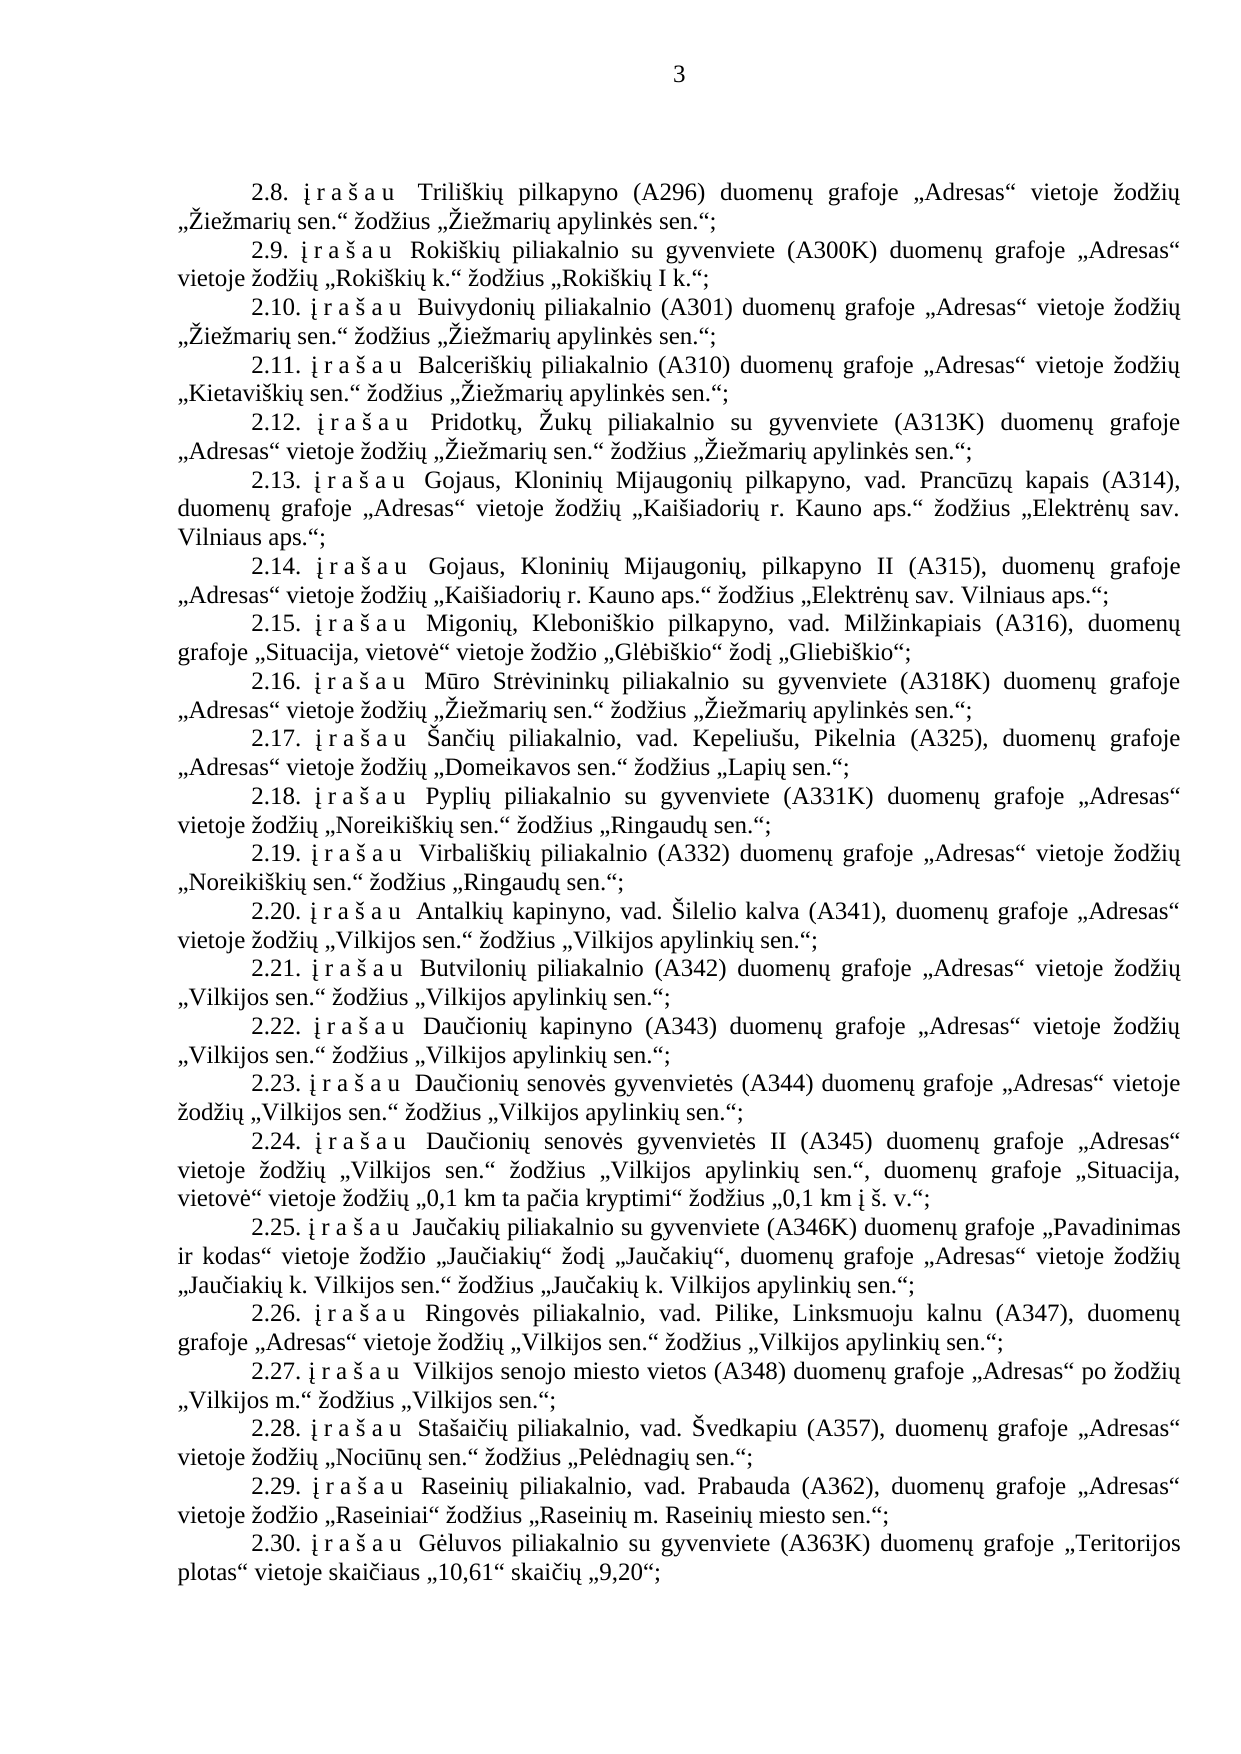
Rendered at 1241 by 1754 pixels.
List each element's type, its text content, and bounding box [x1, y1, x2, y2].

text 2.12. įrašau Pridotkų, Žukų piliakalnio su gyvenviete (A313K) duomenų grafoje „Adresas“ vietoje žodžių „Žiežmarių sen.“ žodžius „Žiežmarių apylinkės sen.“; [177, 407, 1181, 465]
text 2.19. įrašau Virbališkių piliakalnio (A332) duomenų grafoje „Adresas“ vietoje žodžių „Noreikiškių sen.“ žodžius „Ringaudų sen.“; [177, 838, 1181, 896]
text 2.18. įrašau Pyplių piliakalnio su gyvenviete (A331K) duomenų grafoje „Adresas“ vietoje žodžių „Noreikiškių sen.“ žodžius „Ringaudų sen.“; [177, 781, 1181, 838]
text 2.23. įrašau Daučionių senovės gyvenvietės (A344) duomenų grafoje „Adresas“ vietoje žodžių „Vilkijos sen.“ žodžius „Vilkijos apylinkių sen.“; [177, 1068, 1181, 1126]
text 2.24. įrašau Daučionių senovės gyvenvietės II (A345) duomenų grafoje „Adresas“ vietoje žodžių „Vilkijos sen.“ žodžius „Vilkijos apylinkių sen.“, duomenų grafoje „Situacija, vietovė“ vietoje žodžių „0,1 km ta pačia kryptimi“ žodžius „0,1 km į š. v.“; [177, 1126, 1181, 1212]
text 2.15. įrašau Migonių, Kleboniškio pilkapyno, vad. Milžinkapiais (A316), duomenų grafoje „Situacija, vietovė“ vietoje žodžio „Glėbiškio“ žodį „Gliebiškio“; [177, 608, 1181, 666]
text 2.28. įrašau Stašaičių piliakalnio, vad. Švedkapiu (A357), duomenų grafoje „Adresas“ vietoje žodžių „Nociūnų sen.“ žodžius „Pelėdnagių sen.“; [177, 1413, 1181, 1471]
text 2.17. įrašau Šančių piliakalnio, vad. Kepeliušu, Pikelnia (A325), duomenų grafoje „Adresas“ vietoje žodžių „Domeikavos sen.“ žodžius „Lapių sen.“; [177, 723, 1181, 781]
text 2.16. įrašau Mūro Strėvininkų piliakalnio su gyvenviete (A318K) duomenų grafoje „Adresas“ vietoje žodžių „Žiežmarių sen.“ žodžius „Žiežmarių apylinkės sen.“; [177, 666, 1181, 723]
text 2.11. įrašau Balceriškių piliakalnio (A310) duomenų grafoje „Adresas“ vietoje žodžių „Kietaviškių sen.“ žodžius „Žiežmarių apylinkės sen.“; [177, 350, 1181, 407]
text 2.26. įrašau Ringovės piliakalnio, vad. Pilike, Linksmuoju kalnu (A347), duomenų grafoje „Adresas“ vietoje žodžių „Vilkijos sen.“ žodžius „Vilkijos apylinkių sen.“; [177, 1298, 1181, 1356]
text 2.25. įrašau Jaučakių piliakalnio su gyvenviete (A346K) duomenų grafoje „Pavadinimas ir kodas“ vietoje žodžio „Jaučiakių“ žodį „Jaučakių“, duomenų grafoje „Adresas“ vietoje žodžių „Jaučiakių k. Vilkijos sen.“ žodžius „Jaučakių k. Vilkijos apylinkių sen.“; [177, 1212, 1181, 1298]
text 2.10. įrašau Buivydonių piliakalnio (A301) duomenų grafoje „Adresas“ vietoje žodžių „Žiežmarių sen.“ žodžius „Žiežmarių apylinkės sen.“; [177, 292, 1181, 350]
text 2.13. įrašau Gojaus, Kloninių Mijaugonių pilkapyno, vad. Prancūzų kapais (A314), duomenų grafoje „Adresas“ vietoje žodžių „Kaišiadorių r. Kauno aps.“ žodžius „Elektrėnų sav. Vilniaus aps.“; [177, 465, 1181, 551]
text 2.14. įrašau Gojaus, Kloninių Mijaugonių, pilkapyno II (A315), duomenų grafoje „Adresas“ vietoje žodžių „Kaišiadorių r. Kauno aps.“ žodžius „Elektrėnų sav. Vilniaus aps.“; [177, 551, 1181, 608]
text 2.29. įrašau Raseinių piliakalnio, vad. Prabauda (A362), duomenų grafoje „Adresas“ vietoje žodžio „Raseiniai“ žodžius „Raseinių m. Raseinių miesto sen.“; [177, 1471, 1181, 1528]
text 2.20. įrašau Antalkių kapinyno, vad. Šilelio kalva (A341), duomenų grafoje „Adresas“ vietoje žodžių „Vilkijos sen.“ žodžius „Vilkijos apylinkių sen.“; [177, 896, 1181, 953]
text 2.8. įrašau Triliškių pilkapyno (A296) duomenų grafoje „Adresas“ vietoje žodžių „Žiežmarių sen.“ žodžius „Žiežmarių apylinkės sen.“; [177, 177, 1181, 235]
text 2.9. įrašau Rokiškių piliakalnio su gyvenviete (A300K) duomenų grafoje „Adresas“ vietoje žodžių „Rokiškių k.“ žodžius „Rokiškių I k.“; [177, 235, 1181, 292]
text 2.22. įrašau Daučionių kapinyno (A343) duomenų grafoje „Adresas“ vietoje žodžių „Vilkijos sen.“ žodžius „Vilkijos apylinkių sen.“; [177, 1011, 1181, 1068]
text 2.27. įrašau Vilkijos senojo miesto vietos (A348) duomenų grafoje „Adresas“ po žodžių „Vilkijos m.“ žodžius „Vilkijos sen.“; [177, 1356, 1181, 1413]
text 2.30. įrašau Gėluvos piliakalnio su gyvenviete (A363K) duomenų grafoje „Teritorijos plotas“ vietoje skaičiaus „10,61“ skaičių „9,20“; [177, 1528, 1181, 1586]
text 2.21. įrašau Butvilonių piliakalnio (A342) duomenų grafoje „Adresas“ vietoje žodžių „Vilkijos sen.“ žodžius „Vilkijos apylinkių sen.“; [177, 953, 1181, 1011]
